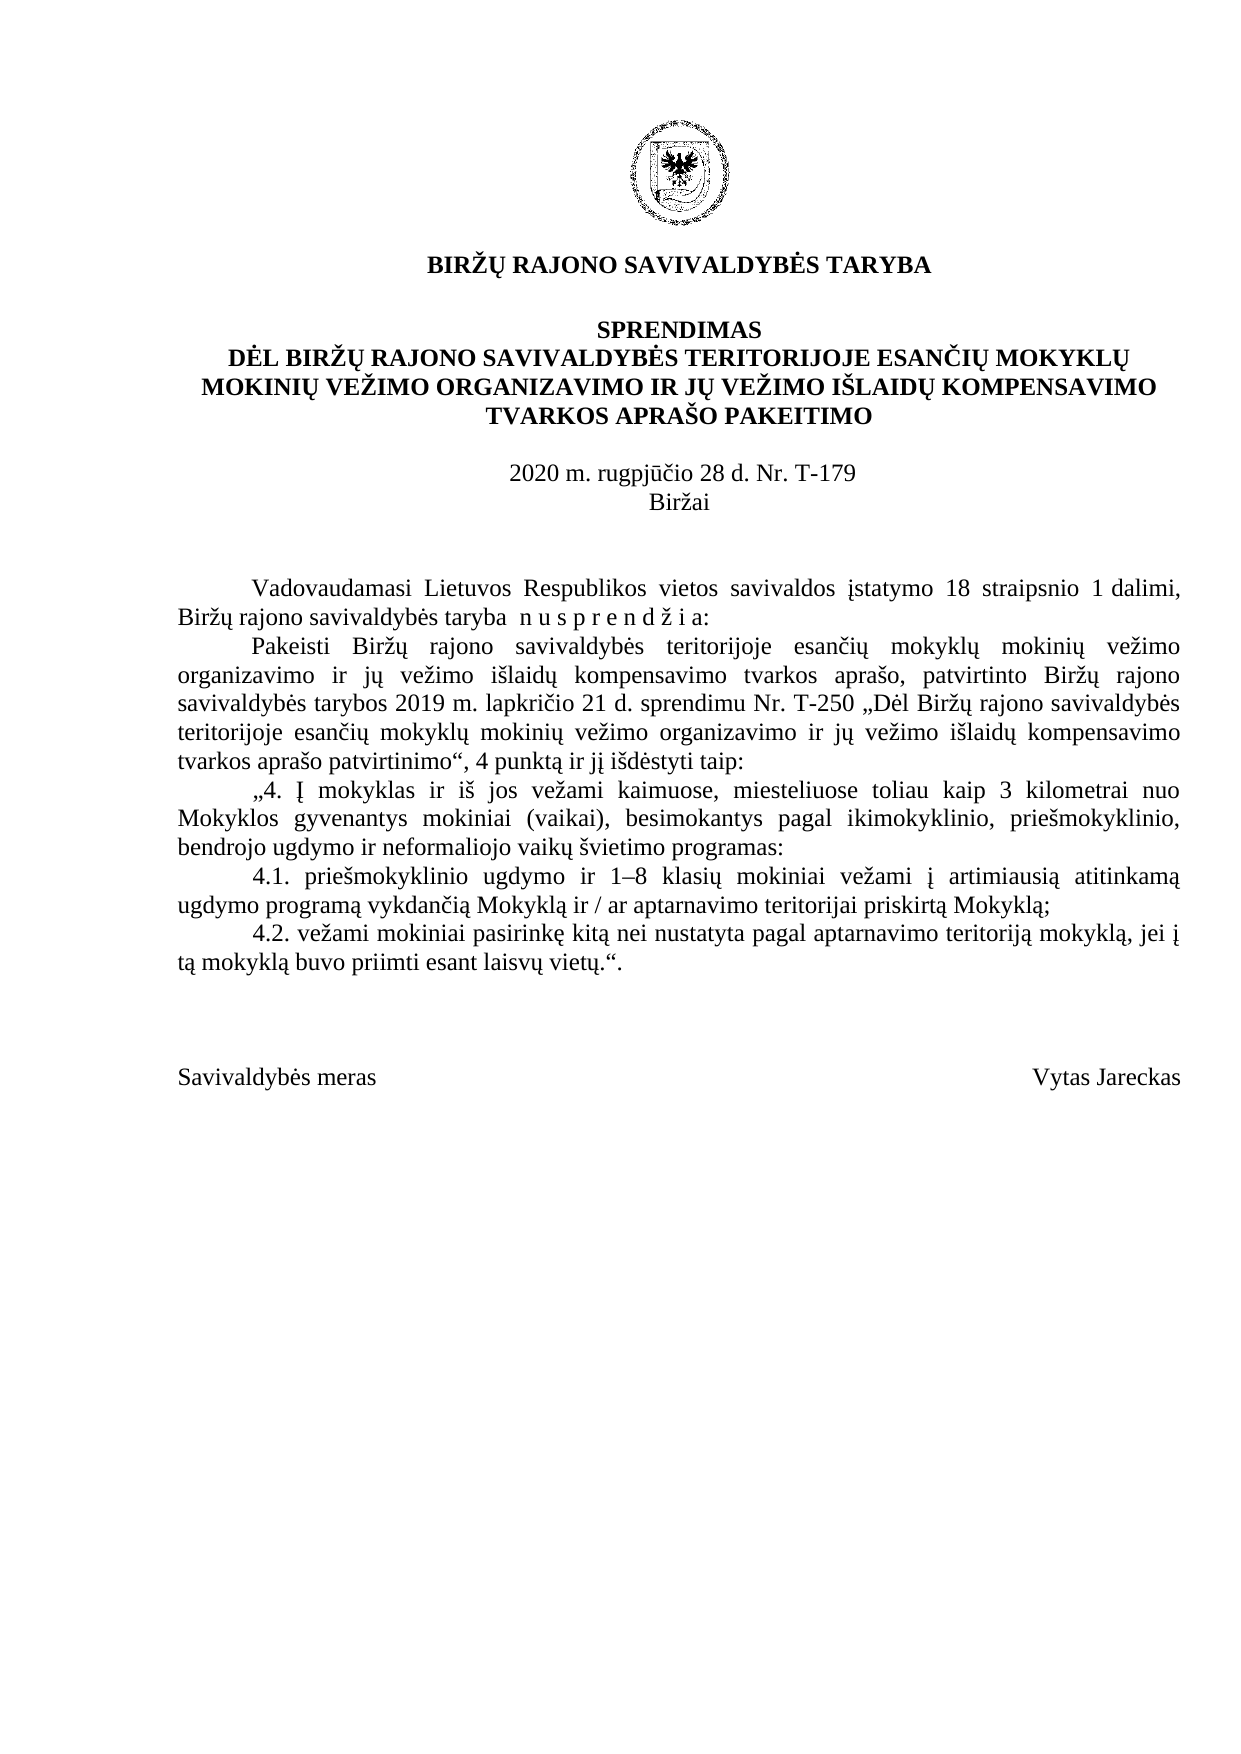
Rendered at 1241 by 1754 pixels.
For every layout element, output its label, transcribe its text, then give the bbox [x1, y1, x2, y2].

text sprendimas [177, 315, 1181, 343]
text 4.2. vežami mokiniai pasirinkę kitą nei nustatyta pagal aptarnavimo teritoriją mokyklą, jei į tą mokyklą buvo priimti esant laisvų vietų.“. [177, 918, 1181, 976]
text Pakeisti Biržų rajono savivaldybės teritorijoje esančių mokyklų mokinių vežimo organizavimo ir jų vežimo išlaidų kompensavimo tvarkos aprašo, patvirtinto Biržų rajono savivaldybės tarybos 2019 m. lapkričio 21 d. sprendimu Nr. T-250 „Dėl Biržų rajono savivaldybės teritorijoje esančių mokyklų mokinių vežimo organizavimo ir jų vežimo išlaidų kompensavimo tvarkos aprašo patvirtinimo“, 4 punktą ir jį išdėstyti taip: [177, 631, 1181, 775]
text BIRŽŲ RAJONO SAVIVALDYBĖS TARYBA [177, 250, 1181, 279]
text Dėl BIRŽŲ RAJONO SAVIVALDYBĖS TERITORIJOJE ESANČIŲ MOKYKLŲ MOKINIŲ VEŽIMO organizavimo IR JŲ vežimo IŠLAIDŲ kompensavimo TVARKOS APRAŠO PAKEITIMO [177, 343, 1181, 430]
text Savivaldybės meras Vytas Jareckas [177, 1062, 1181, 1091]
text Biržai [177, 487, 1181, 516]
text „4. Į mokyklas ir iš jos vežami kaimuose, miesteliuose toliau kaip 3 kilometrai nuo Mokyklos gyvenantys mokiniai (vaikai), besimokantys pagal ikimokyklinio, priešmokyklinio, bendrojo ugdymo ir neformaliojo vaikų švietimo programas: [177, 775, 1181, 861]
text 4.1. priešmokyklinio ugdymo ir 1–8 klasių mokiniai vežami į artimiausią atitinkamą ugdymo programą vykdančią Mokyklą ir / ar aptarnavimo teritorijai priskirtą Mokyklą; [177, 861, 1181, 918]
text Vadovaudamasi Lietuvos Respublikos vietos savivaldos įstatymo 18 straipsnio 1 dalimi, Biržų rajono savivaldybės taryba n u s p r e n d ž i a: [177, 573, 1181, 631]
text 2020 m. rugpjūčio 28 d. Nr. T-179 [177, 458, 1181, 487]
